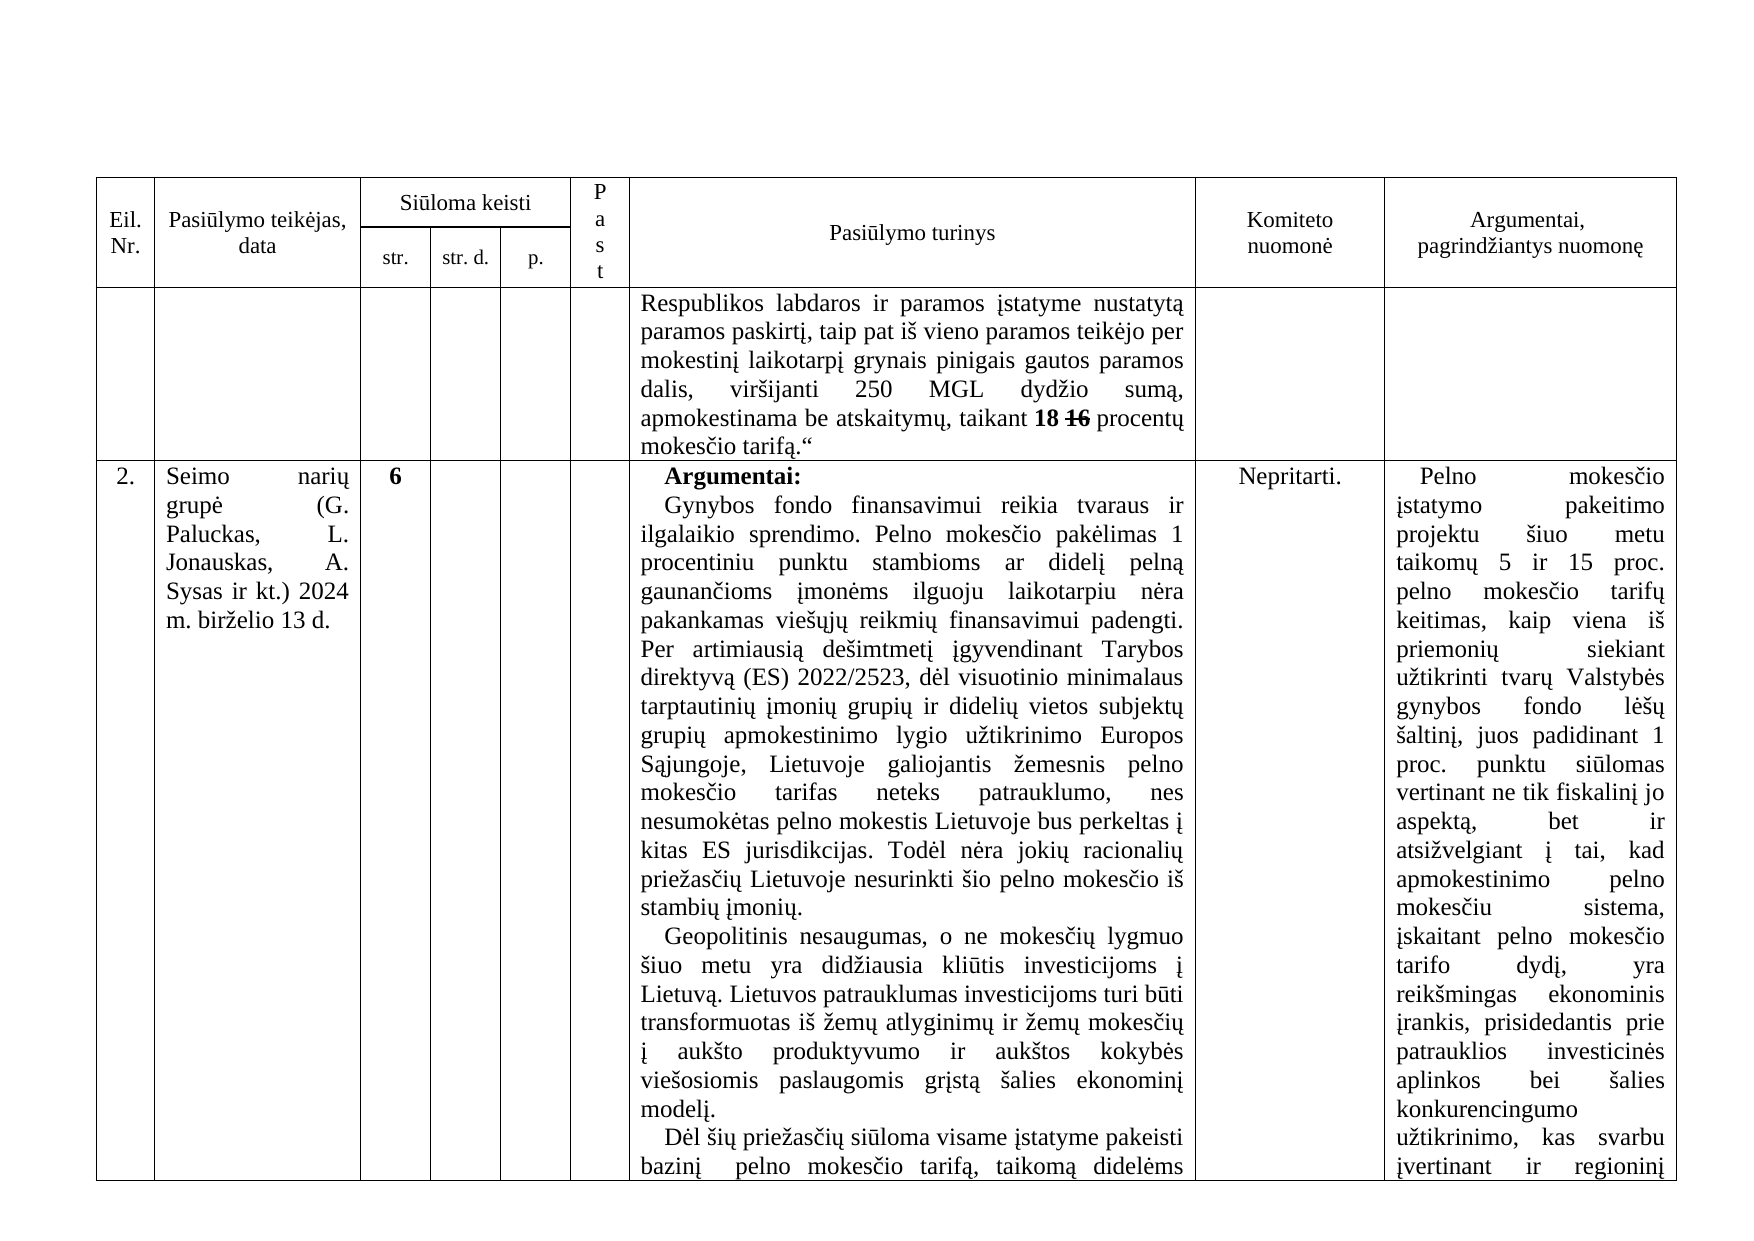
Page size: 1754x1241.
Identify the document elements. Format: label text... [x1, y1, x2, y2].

table_cell [501, 461, 570, 1180]
table_cell [361, 288, 430, 460]
table_cell [571, 461, 629, 1180]
table_cell [97, 288, 154, 460]
table_cell [155, 288, 360, 460]
table_header Pastabos [571, 178, 629, 287]
table_cell Pelno mokesčio įstatymo pakeitimo projektu šiuo metu taikomų 5 ir 15 proc. pelno mokesčio tarifų keitimas, kaip viena iš priemonių siekiant užtikrinti tvarų Valstybės gynybos fondo lėšų šaltinį, juos padidinant 1 proc. punktu siūlomas vertinant ne tik fiskalinį jo aspektą, bet ir atsižvelgiant į tai, kad apmokestinimo pelno mokesčiu sistema, įskaitant pelno mokesčio tarifo dydį, yra reikšmingas ekonominis įrankis, prisidedantis prie patrauklios investicinės aplinkos bei šalies konkurencingumo užtikrinimo, kas svarbu įvertinant ir regioninį [1385, 461, 1676, 1180]
table_cell [1196, 288, 1384, 460]
table_cell str. d. [431, 228, 500, 287]
table_cell str. [361, 228, 430, 287]
table_cell 2. [97, 461, 154, 1180]
table_cell p. [501, 228, 570, 287]
table_cell Seimo narių grupė (G. Paluckas, L. Jonauskas, A. Sysas ir kt.) 2024 m. birželio 13 d. [155, 461, 360, 1180]
table_cell [1385, 288, 1676, 460]
table_cell [431, 461, 500, 1180]
table_header Argumentai, pagrindžiantys nuomonę [1385, 178, 1676, 287]
table_cell 6 [361, 461, 430, 1180]
table_header Pasiūlymo turinys [630, 178, 1195, 287]
table_header Komiteto nuomonė [1196, 178, 1384, 287]
table_cell Respublikos labdaros ir paramos įstatyme nustatytą paramos paskirtį, taip pat iš vieno paramos teikėjo per mokestinį laikotarpį grynais pinigais gautos paramos dalis, viršijanti 250 MGL dydžio sumą, apmokestinama be atskaitymų, taikant 18 16 procentų mokesčio tarifą.“ [630, 288, 1195, 460]
table_cell Nepritarti. [1196, 461, 1384, 1180]
table_cell Argumentai: Gynybos fondo finansavimui reikia tvaraus ir ilgalaikio sprendimo. Pelno mokesčio pakėlimas 1 procentiniu punktu stambioms ar didelį pelną gaunančioms įmonėms ilguoju laikotarpiu nėra pakankamas viešųjų reikmių finansavimui padengti. Per artimiausią dešimtmetį įgyvendinant Tarybos direktyvą (ES) 2022/2523, dėl visuotinio minimalaus tarptautinių įmonių grupių ir didelių vietos subjektų grupių apmokestinimo lygio užtikrinimo Europos Sąjungoje, Lietuvoje galiojantis žemesnis pelno mokesčio tarifas neteks patrauklumo, nes nesumokėtas pelno mokestis Lietuvoje bus perkeltas į kitas ES jurisdikcijas. Todėl nėra jokių racionalių priežasčių Lietuvoje nesurinkti šio pelno mokesčio iš stambių įmonių. Geopolitinis nesaugumas, o ne mokesčių lygmuo šiuo metu yra didžiausia kliūtis investicijoms į Lietuvą. Lietuvos patrauklumas investicijoms turi būti transformuotas iš žemų atlyginimų ir žemų mokesčių į aukšto produktyvumo ir aukštos kokybės viešosiomis paslaugomis grįstą šalies ekonominį modelį. Dėl šių priežasčių siūloma visame įstatyme pakeisti bazinį pelno mokesčio tarifą, taikomą didelėms [630, 461, 1195, 1180]
table_cell [431, 288, 500, 460]
table_header Eil. Nr. [97, 178, 154, 287]
table_header Pasiūlymo teikėjas, data [155, 178, 360, 287]
table_header Siūloma keisti [361, 178, 570, 226]
table_cell [571, 288, 629, 460]
table_cell [501, 288, 570, 460]
